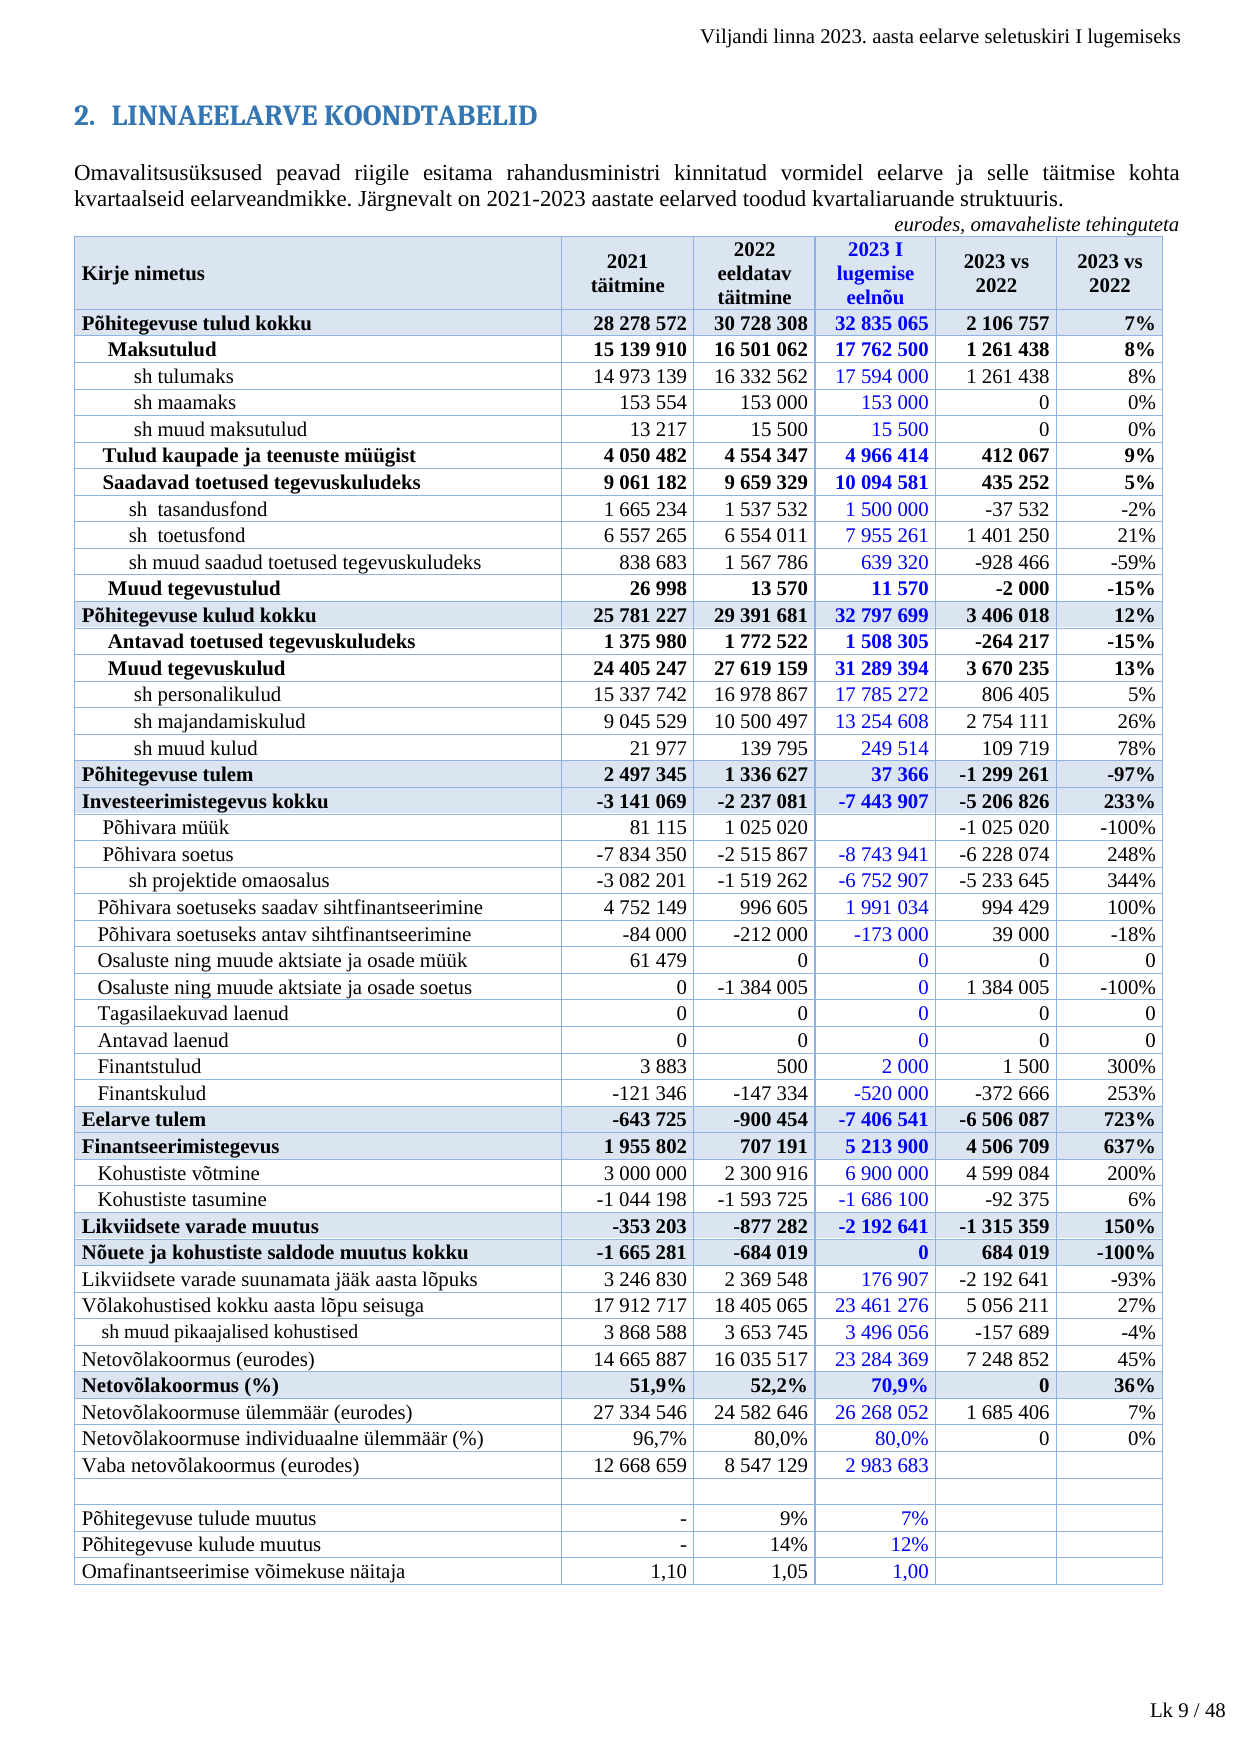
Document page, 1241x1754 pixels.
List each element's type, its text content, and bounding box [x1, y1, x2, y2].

table_cell Omafinantseerimise võimekuse näitaja [75, 1558, 561, 1584]
table_cell Tulud kaupade ja teenuste müügist [75, 443, 561, 468]
table_cell 412 067 [936, 443, 1056, 468]
table_cell 684 019 [936, 1240, 1056, 1265]
table_cell 21% [1057, 522, 1162, 548]
table_cell 1,05 [694, 1558, 814, 1584]
table_cell 5 056 211 [936, 1293, 1056, 1318]
table_cell 13 570 [694, 575, 814, 601]
table_cell - [562, 1505, 693, 1531]
table_cell 13% [1057, 655, 1162, 681]
table_cell 806 405 [936, 682, 1056, 707]
table_cell Netovõlakoormuse individuaalne ülemmäär (%) [75, 1425, 561, 1451]
table_cell 707 191 [694, 1133, 814, 1159]
table_cell Finantstulud [75, 1054, 561, 1079]
table_cell 723% [1057, 1107, 1162, 1132]
table_cell [816, 815, 935, 840]
table_cell -2 192 641 [816, 1213, 935, 1238]
table_cell 1 336 627 [694, 761, 814, 787]
table_cell 52,2% [694, 1372, 814, 1398]
subtitle LINNAEELARVE KOONDTABELID [74, 99, 1181, 132]
table_header 2023 vs 2022 [936, 237, 1056, 309]
table_cell 4 966 414 [816, 443, 935, 468]
table_cell [936, 1532, 1056, 1557]
table_cell [936, 1505, 1056, 1531]
table_cell 3 868 588 [562, 1319, 693, 1345]
table_cell 25 781 227 [562, 602, 693, 627]
table_cell -4% [1057, 1319, 1162, 1345]
table_cell 23 284 369 [816, 1346, 935, 1371]
table_cell sh muud kulud [75, 735, 561, 760]
table_cell Finantskulud [75, 1080, 561, 1106]
table_cell 7% [816, 1505, 935, 1531]
table_cell [936, 1452, 1056, 1477]
table_cell sh tasandusfond [75, 496, 561, 521]
table_cell -1 593 725 [694, 1186, 814, 1212]
table_cell Netovõlakoormus (%) [75, 1372, 561, 1398]
table_cell Muud tegevuskulud [75, 655, 561, 681]
table_cell 39 000 [936, 921, 1056, 946]
table_cell 1 025 020 [694, 815, 814, 840]
table_cell -147 334 [694, 1080, 814, 1106]
table_cell [694, 1479, 814, 1504]
table_cell [75, 1479, 561, 1504]
table_cell -212 000 [694, 921, 814, 946]
table_cell 0 [694, 947, 814, 973]
table_cell 233% [1057, 788, 1162, 813]
table_cell 6 557 265 [562, 522, 693, 548]
table_cell 15 500 [816, 416, 935, 442]
table_cell Kohustiste võtmine [75, 1160, 561, 1185]
table_cell 21 977 [562, 735, 693, 760]
table_cell 1,00 [816, 1558, 935, 1584]
table_cell -15% [1057, 629, 1162, 654]
table_cell Likviidsete varade suunamata jääk aasta lõpuks [75, 1266, 561, 1292]
table_cell 13 217 [562, 416, 693, 442]
table_cell -100% [1057, 1240, 1162, 1265]
table_cell 0% [1057, 390, 1162, 415]
table_cell -520 000 [816, 1080, 935, 1106]
table_cell -1 384 005 [694, 974, 814, 999]
table_cell 16 501 062 [694, 336, 814, 362]
table_cell 3 670 235 [936, 655, 1056, 681]
table_cell -97% [1057, 761, 1162, 787]
table_header 2023 vs 2022 [1057, 237, 1162, 309]
table_cell 2 000 [816, 1054, 935, 1079]
table_cell 14 665 887 [562, 1346, 693, 1371]
table_cell 2 300 916 [694, 1160, 814, 1185]
text Omavalitsusüksused peavad riigile esitama rahandusministri kinnitatud vormidel eelarve ja selle täitmise kohta kvartaalseid eelarveandmikke. Järgnevalt on 2021-2023 aastate eelarved toodud kvartaliaruande struktuuris. [74, 159, 1181, 211]
table_cell -264 217 [936, 629, 1056, 654]
table_cell 1 991 034 [816, 894, 935, 920]
table_cell 7% [1057, 1399, 1162, 1424]
table_cell 10 500 497 [694, 708, 814, 734]
table_cell 9 061 182 [562, 469, 693, 495]
table_cell 994 429 [936, 894, 1056, 920]
table_cell 17 594 000 [816, 363, 935, 388]
table_cell 0% [1057, 416, 1162, 442]
table_cell Põhitegevuse tulud kokku [75, 310, 561, 335]
table_cell Vaba netovõlakoormus (eurodes) [75, 1452, 561, 1477]
table_cell 248% [1057, 841, 1162, 867]
table_cell Põhitegevuse tulem [75, 761, 561, 787]
table_cell -7 406 541 [816, 1107, 935, 1132]
table_cell 70,9% [816, 1372, 935, 1398]
table_cell sh tulumaks [75, 363, 561, 388]
table_cell Eelarve tulem [75, 1107, 561, 1132]
table_cell -6 752 907 [816, 868, 935, 893]
table_cell 435 252 [936, 469, 1056, 495]
table_cell 139 795 [694, 735, 814, 760]
table_cell 0 [562, 974, 693, 999]
table_cell 176 907 [816, 1266, 935, 1292]
table_cell -15% [1057, 575, 1162, 601]
table_cell 8 547 129 [694, 1452, 814, 1477]
table_cell 15 337 742 [562, 682, 693, 707]
table_cell Osaluste ning muude aktsiate ja osade soetus [75, 974, 561, 999]
table_cell -643 725 [562, 1107, 693, 1132]
table_cell 15 500 [694, 416, 814, 442]
table_cell 4 050 482 [562, 443, 693, 468]
table_cell -59% [1057, 549, 1162, 574]
table_cell 0 [936, 416, 1056, 442]
table_cell 0 [816, 1240, 935, 1265]
table_cell 12% [816, 1532, 935, 1557]
table_cell 4 506 709 [936, 1133, 1056, 1159]
table_cell 7 955 261 [816, 522, 935, 548]
table_cell 6% [1057, 1186, 1162, 1212]
table_cell 153 554 [562, 390, 693, 415]
table_cell 14 973 139 [562, 363, 693, 388]
table_cell 3 883 [562, 1054, 693, 1079]
table_cell 109 719 [936, 735, 1056, 760]
table_cell [1057, 1479, 1162, 1504]
table_cell Põhitegevuse tulude muutus [75, 1505, 561, 1531]
table_cell Saadavad toetused tegevuskuludeks [75, 469, 561, 495]
table_cell 26 998 [562, 575, 693, 601]
table_cell -5 206 826 [936, 788, 1056, 813]
table_cell 0 [936, 390, 1056, 415]
table_cell 500 [694, 1054, 814, 1079]
table_cell sh toetusfond [75, 522, 561, 548]
table_cell 150% [1057, 1213, 1162, 1238]
table_cell Muud tegevustulud [75, 575, 561, 601]
table_cell -1 665 281 [562, 1240, 693, 1265]
table_cell 9 659 329 [694, 469, 814, 495]
table_cell Põhivara soetuseks antav sihtfinantseerimine [75, 921, 561, 946]
table_cell -1 025 020 [936, 815, 1056, 840]
table_cell 26% [1057, 708, 1162, 734]
table_cell 3 496 056 [816, 1319, 935, 1345]
table_cell Põhitegevuse kulud kokku [75, 602, 561, 627]
table_cell Finantseerimistegevus [75, 1133, 561, 1159]
table_cell -1 519 262 [694, 868, 814, 893]
table_cell 0 [562, 1027, 693, 1052]
table_cell 1,10 [562, 1558, 693, 1584]
table_cell Netovõlakoormuse ülemmäär (eurodes) [75, 1399, 561, 1424]
table_cell 5% [1057, 682, 1162, 707]
table_cell sh projektide omaosalus [75, 868, 561, 893]
table_cell 2 497 345 [562, 761, 693, 787]
table_cell 30 728 308 [694, 310, 814, 335]
table_cell 7% [1057, 310, 1162, 335]
table_cell Tagasilaekuvad laenud [75, 1000, 561, 1026]
text eurodes, omavaheliste tehinguteta [74, 211, 1181, 236]
table_cell 4 752 149 [562, 894, 693, 920]
table_cell Likviidsete varade muutus [75, 1213, 561, 1238]
table_cell 45% [1057, 1346, 1162, 1371]
table_cell -900 454 [694, 1107, 814, 1132]
table_cell 0 [562, 1000, 693, 1026]
table_cell 37 366 [816, 761, 935, 787]
table_cell 0 [936, 1027, 1056, 1052]
table_cell 0 [694, 1000, 814, 1026]
table_cell 0 [1057, 947, 1162, 973]
table_cell Investeerimistegevus kokku [75, 788, 561, 813]
table_cell 32 835 065 [816, 310, 935, 335]
table_cell 0 [816, 1000, 935, 1026]
table_cell 7 248 852 [936, 1346, 1056, 1371]
table_cell 32 797 699 [816, 602, 935, 627]
table_cell 80,0% [694, 1425, 814, 1451]
table_cell -2% [1057, 496, 1162, 521]
table_cell 3 653 745 [694, 1319, 814, 1345]
table_cell 5 213 900 [816, 1133, 935, 1159]
table_cell -2 515 867 [694, 841, 814, 867]
table_cell 81 115 [562, 815, 693, 840]
table_cell [936, 1479, 1056, 1504]
table_cell 80,0% [816, 1425, 935, 1451]
table_cell 9% [694, 1505, 814, 1531]
table_cell 23 461 276 [816, 1293, 935, 1318]
table_cell 24 405 247 [562, 655, 693, 681]
table_cell Võlakohustised kokku aasta lõpu seisuga [75, 1293, 561, 1318]
table_cell 1 401 250 [936, 522, 1056, 548]
table_cell 16 332 562 [694, 363, 814, 388]
table_cell 2 983 683 [816, 1452, 935, 1477]
table_cell 2 754 111 [936, 708, 1056, 734]
table_cell -2 000 [936, 575, 1056, 601]
table_cell 24 582 646 [694, 1399, 814, 1424]
table_cell 3 246 830 [562, 1266, 693, 1292]
table_cell 29 391 681 [694, 602, 814, 627]
table_cell -100% [1057, 974, 1162, 999]
table_cell 637% [1057, 1133, 1162, 1159]
table_cell [936, 1558, 1056, 1584]
table_header 2021 täitmine [562, 237, 693, 309]
table_cell 0 [816, 1027, 935, 1052]
table_cell 11 570 [816, 575, 935, 601]
table_cell Antavad laenud [75, 1027, 561, 1052]
table_cell -121 346 [562, 1080, 693, 1106]
table_cell 0 [1057, 1027, 1162, 1052]
table_cell 1 665 234 [562, 496, 693, 521]
table_cell 1 261 438 [936, 336, 1056, 362]
table_cell Osaluste ning muude aktsiate ja osade müük [75, 947, 561, 973]
table_cell 10 094 581 [816, 469, 935, 495]
table_cell 8% [1057, 336, 1162, 362]
table_cell 16 035 517 [694, 1346, 814, 1371]
table_cell -1 044 198 [562, 1186, 693, 1212]
table_cell sh muud saadud toetused tegevuskuludeks [75, 549, 561, 574]
table_cell sh muud maksutulud [75, 416, 561, 442]
table_cell [1057, 1452, 1162, 1477]
table_cell -6 506 087 [936, 1107, 1056, 1132]
table_cell sh muud pikaajalised kohustised [75, 1319, 561, 1345]
table_cell 14% [694, 1532, 814, 1557]
table_cell Nõuete ja kohustiste saldode muutus kokku [75, 1240, 561, 1265]
table_cell 31 289 394 [816, 655, 935, 681]
table_cell 18 405 065 [694, 1293, 814, 1318]
table_cell - [562, 1532, 693, 1557]
table_cell 2 369 548 [694, 1266, 814, 1292]
table_cell 1 375 980 [562, 629, 693, 654]
table_cell 639 320 [816, 549, 935, 574]
table_cell 12% [1057, 602, 1162, 627]
table_header 2023 I lugemise eelnõu [816, 237, 935, 309]
table_cell 1 508 305 [816, 629, 935, 654]
table_cell 1 384 005 [936, 974, 1056, 999]
table_cell -928 466 [936, 549, 1056, 574]
table_cell 27% [1057, 1293, 1162, 1318]
table_cell 0 [816, 947, 935, 973]
table_cell 2 106 757 [936, 310, 1056, 335]
table_cell 28 278 572 [562, 310, 693, 335]
table_cell -37 532 [936, 496, 1056, 521]
table_cell -5 233 645 [936, 868, 1056, 893]
table_cell 0 [936, 1000, 1056, 1026]
table_cell Põhivara soetuseks saadav sihtfinantseerimine [75, 894, 561, 920]
table_cell -18% [1057, 921, 1162, 946]
table_cell 0 [694, 1027, 814, 1052]
table_cell 27 334 546 [562, 1399, 693, 1424]
table_cell 6 554 011 [694, 522, 814, 548]
table_cell Antavad toetused tegevuskuludeks [75, 629, 561, 654]
table_cell 3 406 018 [936, 602, 1056, 627]
table_cell 344% [1057, 868, 1162, 893]
table_cell 3 000 000 [562, 1160, 693, 1185]
table_cell 0% [1057, 1425, 1162, 1451]
table_cell [1057, 1558, 1162, 1584]
table_cell 1 537 532 [694, 496, 814, 521]
table_cell -1 299 261 [936, 761, 1056, 787]
table_cell [562, 1479, 693, 1504]
table_cell 26 268 052 [816, 1399, 935, 1424]
table_cell 1 772 522 [694, 629, 814, 654]
table_cell 996 605 [694, 894, 814, 920]
table_cell 153 000 [694, 390, 814, 415]
table_cell 1 685 406 [936, 1399, 1056, 1424]
table_header 2022 eeldatav täitmine [694, 237, 814, 309]
table_cell 200% [1057, 1160, 1162, 1185]
table_cell 1 500 [936, 1054, 1056, 1079]
table_cell 1 567 786 [694, 549, 814, 574]
table_cell -372 666 [936, 1080, 1056, 1106]
table_cell Põhivara müük [75, 815, 561, 840]
table_cell Põhivara soetus [75, 841, 561, 867]
table_cell -93% [1057, 1266, 1162, 1292]
table_cell 9 045 529 [562, 708, 693, 734]
table_cell 17 762 500 [816, 336, 935, 362]
table_cell -100% [1057, 815, 1162, 840]
table_cell 9% [1057, 443, 1162, 468]
table_cell 838 683 [562, 549, 693, 574]
table_cell 51,9% [562, 1372, 693, 1398]
table_cell -877 282 [694, 1213, 814, 1238]
table_cell 5% [1057, 469, 1162, 495]
table_cell 1 261 438 [936, 363, 1056, 388]
table_cell 17 785 272 [816, 682, 935, 707]
table_cell -157 689 [936, 1319, 1056, 1345]
table_cell [1057, 1532, 1162, 1557]
table_cell 96,7% [562, 1425, 693, 1451]
table_cell 6 900 000 [816, 1160, 935, 1185]
table_cell -3 082 201 [562, 868, 693, 893]
table_cell 300% [1057, 1054, 1162, 1079]
table_cell 0 [936, 947, 1056, 973]
table_cell Netovõlakoormus (eurodes) [75, 1346, 561, 1371]
table_cell -7 443 907 [816, 788, 935, 813]
table_cell 0 [936, 1372, 1056, 1398]
table_cell -1 686 100 [816, 1186, 935, 1212]
table_cell 1 955 802 [562, 1133, 693, 1159]
table_cell 4 554 347 [694, 443, 814, 468]
table_cell 36% [1057, 1372, 1162, 1398]
table_cell [816, 1479, 935, 1504]
table_cell 78% [1057, 735, 1162, 760]
table_cell 153 000 [816, 390, 935, 415]
table_cell -353 203 [562, 1213, 693, 1238]
table_cell 13 254 608 [816, 708, 935, 734]
table_cell Põhitegevuse kulude muutus [75, 1532, 561, 1557]
table_cell 4 599 084 [936, 1160, 1056, 1185]
table_cell -1 315 359 [936, 1213, 1056, 1238]
table_cell 253% [1057, 1080, 1162, 1106]
table_cell 27 619 159 [694, 655, 814, 681]
table_cell -684 019 [694, 1240, 814, 1265]
table_cell 17 912 717 [562, 1293, 693, 1318]
table_cell -84 000 [562, 921, 693, 946]
table_cell -8 743 941 [816, 841, 935, 867]
table_cell 8% [1057, 363, 1162, 388]
table_cell sh majandamiskulud [75, 708, 561, 734]
table_cell 1 500 000 [816, 496, 935, 521]
table_cell -3 141 069 [562, 788, 693, 813]
table_cell 12 668 659 [562, 1452, 693, 1477]
table_cell 100% [1057, 894, 1162, 920]
table_cell [1057, 1505, 1162, 1531]
table_cell Kohustiste tasumine [75, 1186, 561, 1212]
table_cell 16 978 867 [694, 682, 814, 707]
table_cell 249 514 [816, 735, 935, 760]
table_cell -6 228 074 [936, 841, 1056, 867]
table_cell -7 834 350 [562, 841, 693, 867]
table_cell 61 479 [562, 947, 693, 973]
table_cell -2 237 081 [694, 788, 814, 813]
table_cell 15 139 910 [562, 336, 693, 362]
table_cell 0 [1057, 1000, 1162, 1026]
table_cell -92 375 [936, 1186, 1056, 1212]
table_cell sh personalikulud [75, 682, 561, 707]
table_cell -173 000 [816, 921, 935, 946]
table_cell 0 [936, 1425, 1056, 1451]
table_cell -2 192 641 [936, 1266, 1056, 1292]
table_cell Maksutulud [75, 336, 561, 362]
table_cell 0 [816, 974, 935, 999]
table_header Kirje nimetus [75, 237, 561, 309]
table_cell sh maamaks [75, 390, 561, 415]
